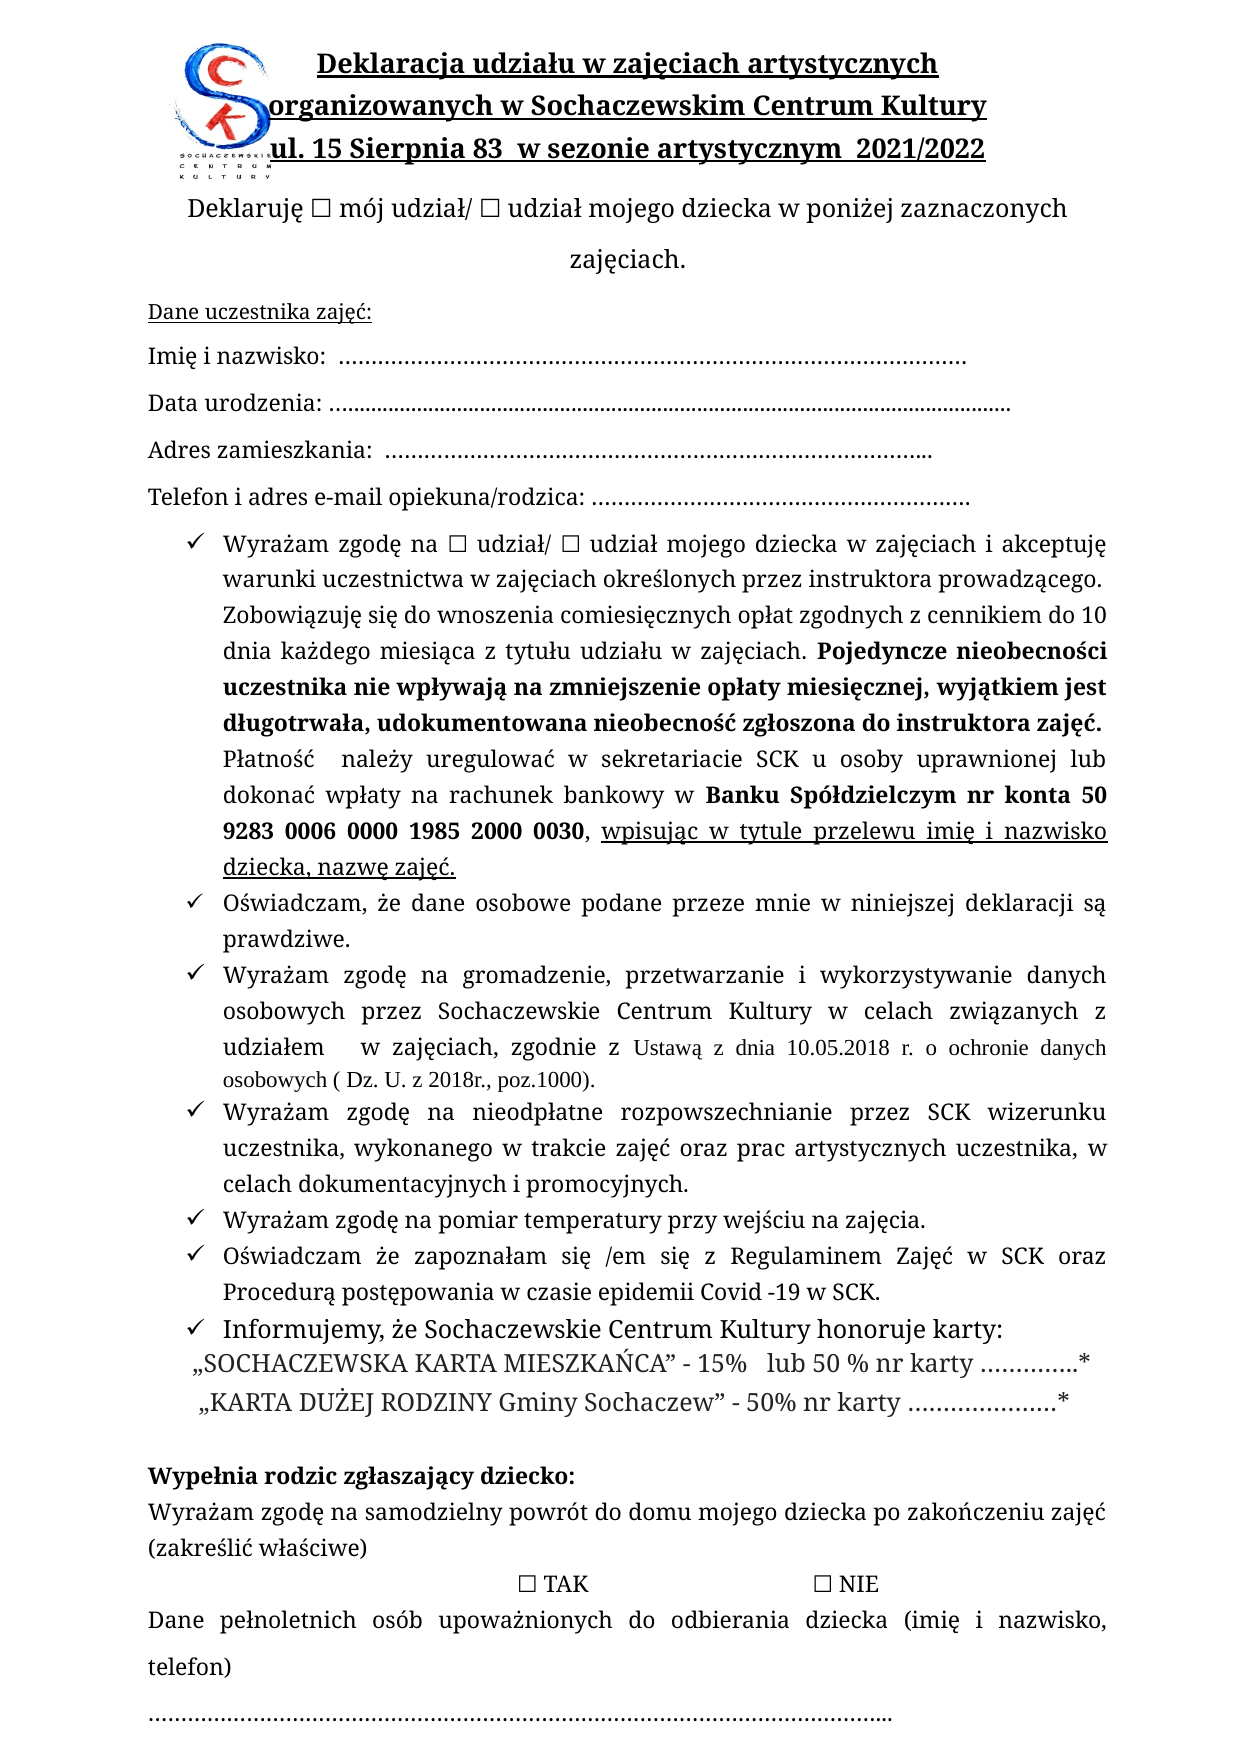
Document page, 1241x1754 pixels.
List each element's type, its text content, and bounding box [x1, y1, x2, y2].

text Data urodzenia: ….................................................................................................................... [148, 387, 1107, 418]
list Oświadczam że zapoznałam się /em się z Regulaminem Zajęć w SCK oraz Procedurą postępowania w czasie epidemii Covid -19 w SCK. [185, 1240, 1107, 1307]
list Płatność należy uregulować w sekretariacie SCK u osoby uprawnionej lub dokonać wpłaty na rachunek bankowy w Banku Spółdzielczym nr konta 50 9283 0006 0000 1985 2000 0030, wpisując w tytule przelewu imię i nazwisko dziecka, nazwę zajęć. [223, 743, 1107, 882]
list Informujemy, że Sochaczewskie Centrum Kultury honoruje karty: [185, 1312, 1107, 1346]
list Oświadczam, że dane osobowe podane przeze mnie w niniejszej deklaracji są prawdziwe. [185, 887, 1107, 954]
list Zobowiązuję się do wnoszenia comiesięcznych opłat zgodnych z cennikiem do 10 dnia każdego miesiąca z tytułu udziału w zajęciach. Pojedyncze nieobecności uczestnika nie wpływają na zmniejszenie opłaty miesięcznej, wyjątkiem jest długotrwała, udokumentowana nieobecność zgłoszona do instruktora zajęć. [223, 599, 1107, 738]
list „KARTA DUŻEJ RODZINY Gminy Sochaczew” - 50% nr karty …………………* [192, 1385, 1107, 1419]
text …………………………………………………………………………………………………... [148, 1697, 1107, 1729]
text ul. 15 Sierpnia 83 w sezonie artystycznym 2021/2022 [299, 129, 1107, 166]
list Wyrażam zgodę na nieodpłatne rozpowszechnianie przez SCK wizerunku uczestnika, wykonanego w trakcie zajęć oraz prac artystycznych uczestnika, w celach dokumentacyjnych i promocyjnych. [185, 1096, 1107, 1199]
text Imię i nazwisko: …………………………………………………………………………………… [148, 340, 1107, 371]
list Wyrażam zgodę na ☐ udział/ ☐ udział mojego dziecka w zajęciach i akceptuję warunki uczestnictwa w zajęciach określonych przez instruktora prowadzącego. [185, 527, 1107, 595]
text Telefon i adres e-mail opiekuna/rodzica: …………………………………………………. [148, 481, 1107, 512]
text Dane pełnoletnich osób upoważnionych do odbierania dziecka (imię i nazwisko, telefon) [148, 1604, 1107, 1682]
text Adres zamieszkania: ………………………………………………………………………... [148, 434, 1107, 465]
list „SOCHACZEWSKA KARTA MIESZKAŃCA” - 15% lub 50 % nr karty …………..* [192, 1346, 1107, 1380]
text Wyrażam zgodę na samodzielny powrót do domu mojego dziecka po zakończeniu zajęć (zakreślić właściwe) [148, 1496, 1107, 1563]
text ☐ TAK ☐ NIE [148, 1568, 1107, 1599]
text Wypełnia rodzic zgłaszający dziecko: [148, 1460, 1107, 1491]
text Deklaruję ☐ mój udział/ ☐ udział mojego dziecka w poniżej zaznaczonych zajęciach. [148, 191, 1107, 276]
list Wyrażam zgodę na pomiar temperatury przy wejściu na zajęcia. [185, 1204, 1107, 1235]
text organizowanych w Sochaczewskim Centrum Kultury [299, 87, 1107, 124]
text Dane uczestnika zajęć: [148, 297, 1107, 326]
text Deklaracja udziału w zajęciach artystycznych [299, 44, 1107, 81]
list Wyrażam zgodę na gromadzenie, przetwarzanie i wykorzystywanie danych osobowych przez Sochaczewskie Centrum Kultury w celach związanych z udziałem w zajęciach, zgodnie z Ustawą z dnia 10.05.2018 r. o ochronie danych osobowych ( Dz. U. z 2018r., poz.1000). [185, 959, 1107, 1092]
